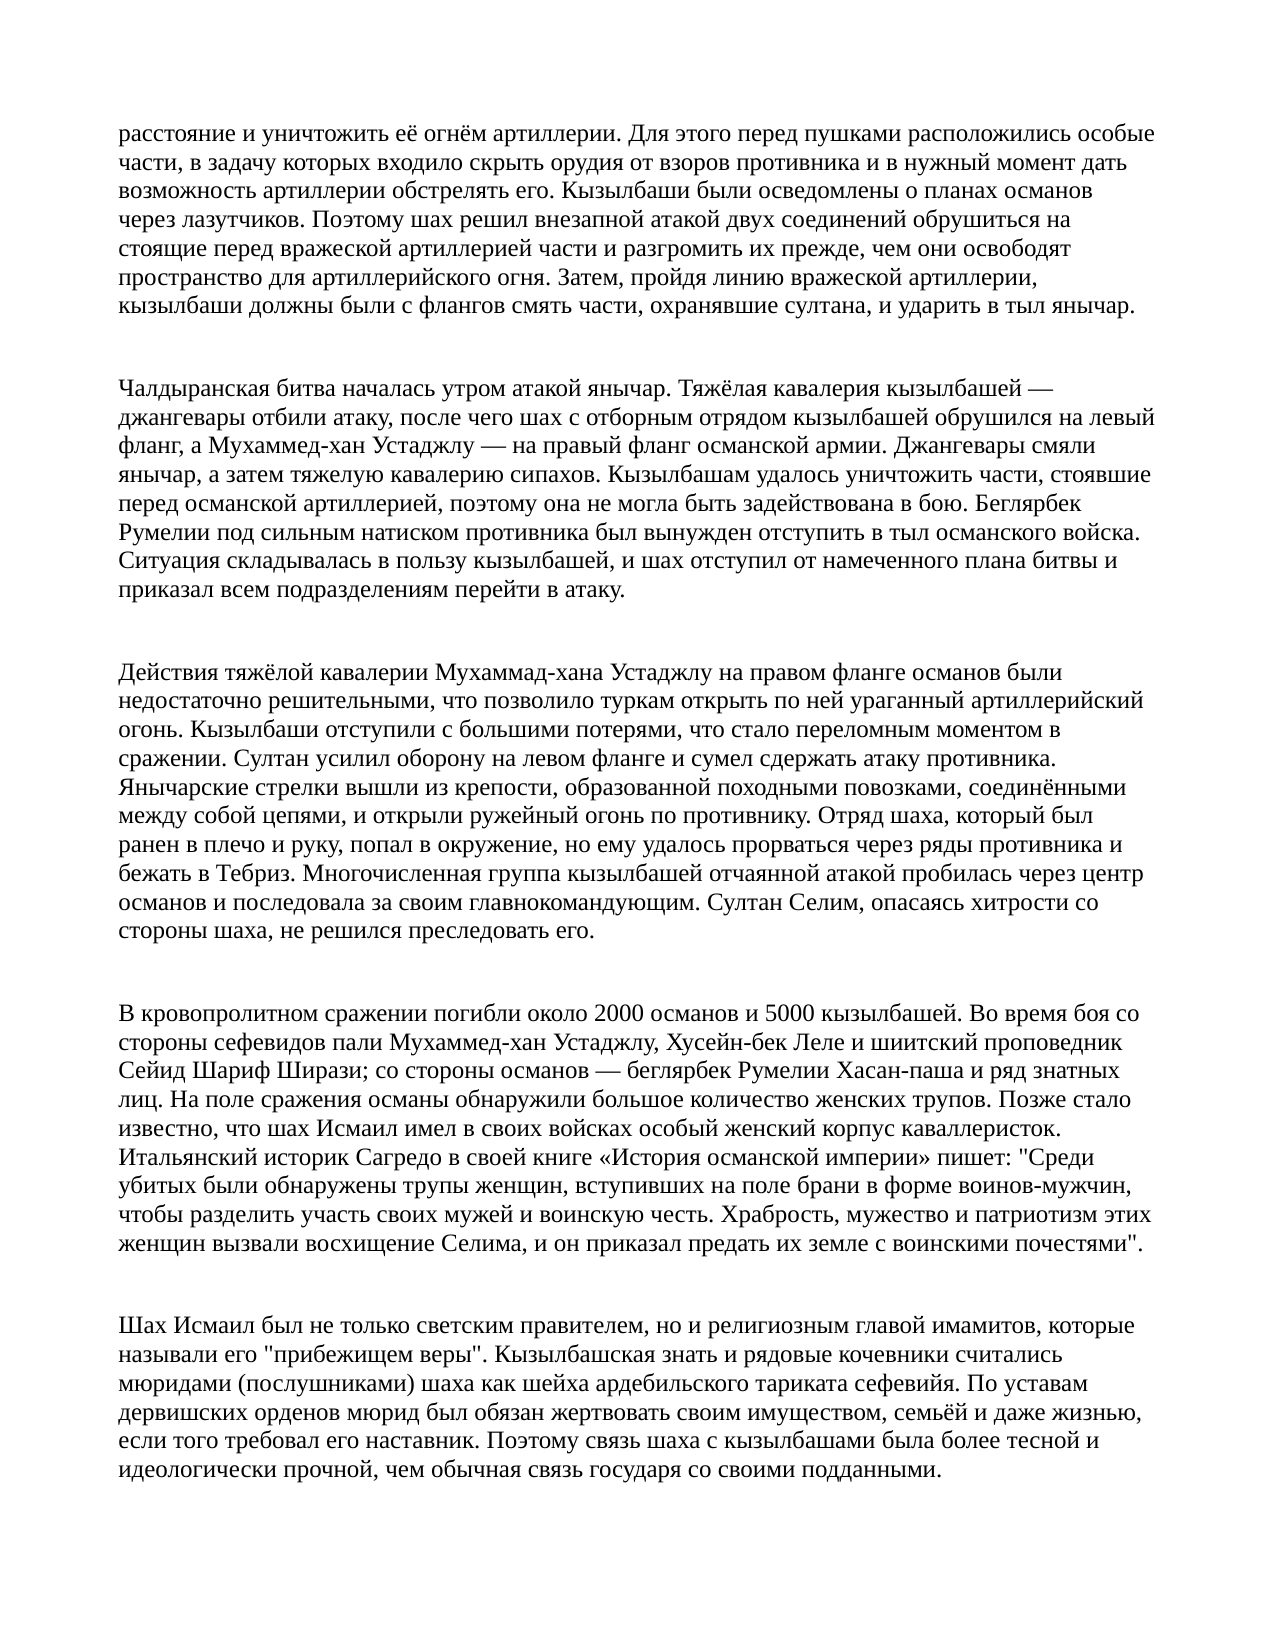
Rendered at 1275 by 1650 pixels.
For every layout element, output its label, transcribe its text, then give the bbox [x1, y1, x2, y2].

text Чалдыранская битва началась утром атакой янычар. Тяжёлая кавалерия кызылбашей — джангевары отбили атаку, после чего шах с отборным отрядом кызылбашей обрушился на левый фланг, а Мухаммед-хан Устаджлу — на правый фланг османской армии. Джангевары смяли янычар, а затем тяжелую кавалерию сипахов. Кызылбашам удалось уничтожить части, стоявшие перед османской артиллерией, поэтому она не могла быть задействована в бою. Беглярбек Румелии под сильным натиском противника был вынужден отступить в тыл османского войска. Ситуация складывалась в пользу кызылбашей, и шах отступил от намеченного плана битвы и приказал всем подразделениям перейти в атаку. [118, 373, 1157, 603]
text Шах Исмаил был не только светским правителем, но и религиозным главой имамитов, которые называли его "прибежищем веры". Кызылбашская знать и рядовые кочевники считались мюридами (послушниками) шаха как шейха ардебильского тариката сефевийя. По уставам дервишских орденов мюрид был обязан жертвовать своим имуществом, семьёй и даже жизнью, если того требовал его наставник. Поэтому связь шаха с кызылбашами была более тесной и идеологически прочной, чем обычная связь государя со своими подданными. [118, 1311, 1157, 1483]
text В кровопролитном сражении погибли около 2000 османов и 5000 кызылбашей. Во время боя со стороны сефевидов пали Мухаммед-хан Устаджлу, Хусейн-бек Леле и шиитский проповедник Сейид Шариф Ширази; со стороны османов — беглярбек Румелии Хасан-паша и ряд знатных лиц. На поле сражения османы обнаружили большое количество женских трупов. Позже стало известно, что шах Исмаил имел в своих войсках особый женский корпус каваллеристок. Итальянский историк Сагредо в своей книге «История османской империи» пишет: "Среди убитых были обнаружены трупы женщин, вступивших на поле брани в форме воинов-мужчин, чтобы разделить участь своих мужей и воинскую честь. Храбрость, мужество и патриотизм этих женщин вызвали восхищение Селима, и он приказал предать их земле с воинскими почестями". [118, 998, 1157, 1257]
text Действия тяжёлой кавалерии Мухаммад-хана Устаджлу на правом фланге османов были недостаточно решительными, что позволило туркам открыть по ней ураганный артиллерийский огонь. Кызылбаши отступили с большими потерями, что стало переломным моментом в сражении. Султан усилил оборону на левом фланге и сумел сдержать атаку противника. Янычарские стрелки вышли из крепости, образованной походными повозками, соединёнными между собой цепями, и открыли ружейный огонь по противнику. Отряд шаха, который был ранен в плечо и руку, попал в окружение, но ему удалось прорваться через ряды противника и бежать в Тебриз. Многочисленная группа кызылбашей отчаянной атакой пробилась через центр османов и последовала за своим главнокомандующим. Султан Селим, опасаясь хитрости со стороны шаха, не решился преследовать его. [118, 657, 1157, 944]
text расстояние и уничтожить её огнём артиллерии. Для этого перед пушками расположились особые части, в задачу которых входило скрыть орудия от взоров противника и в нужный момент дать возможность артиллерии обстрелять его. Кызылбаши были осведомлены о планах османов через лазутчиков. Поэтому шах решил внезапной атакой двух соединений обрушиться на стоящие перед вражеской артиллерией части и разгромить их прежде, чем они освободят пространство для артиллерийского огня. Затем, пройдя линию вражеской артиллерии, кызылбаши должны были с флангов смять части, охранявшие султана, и ударить в тыл янычар. [118, 118, 1157, 319]
